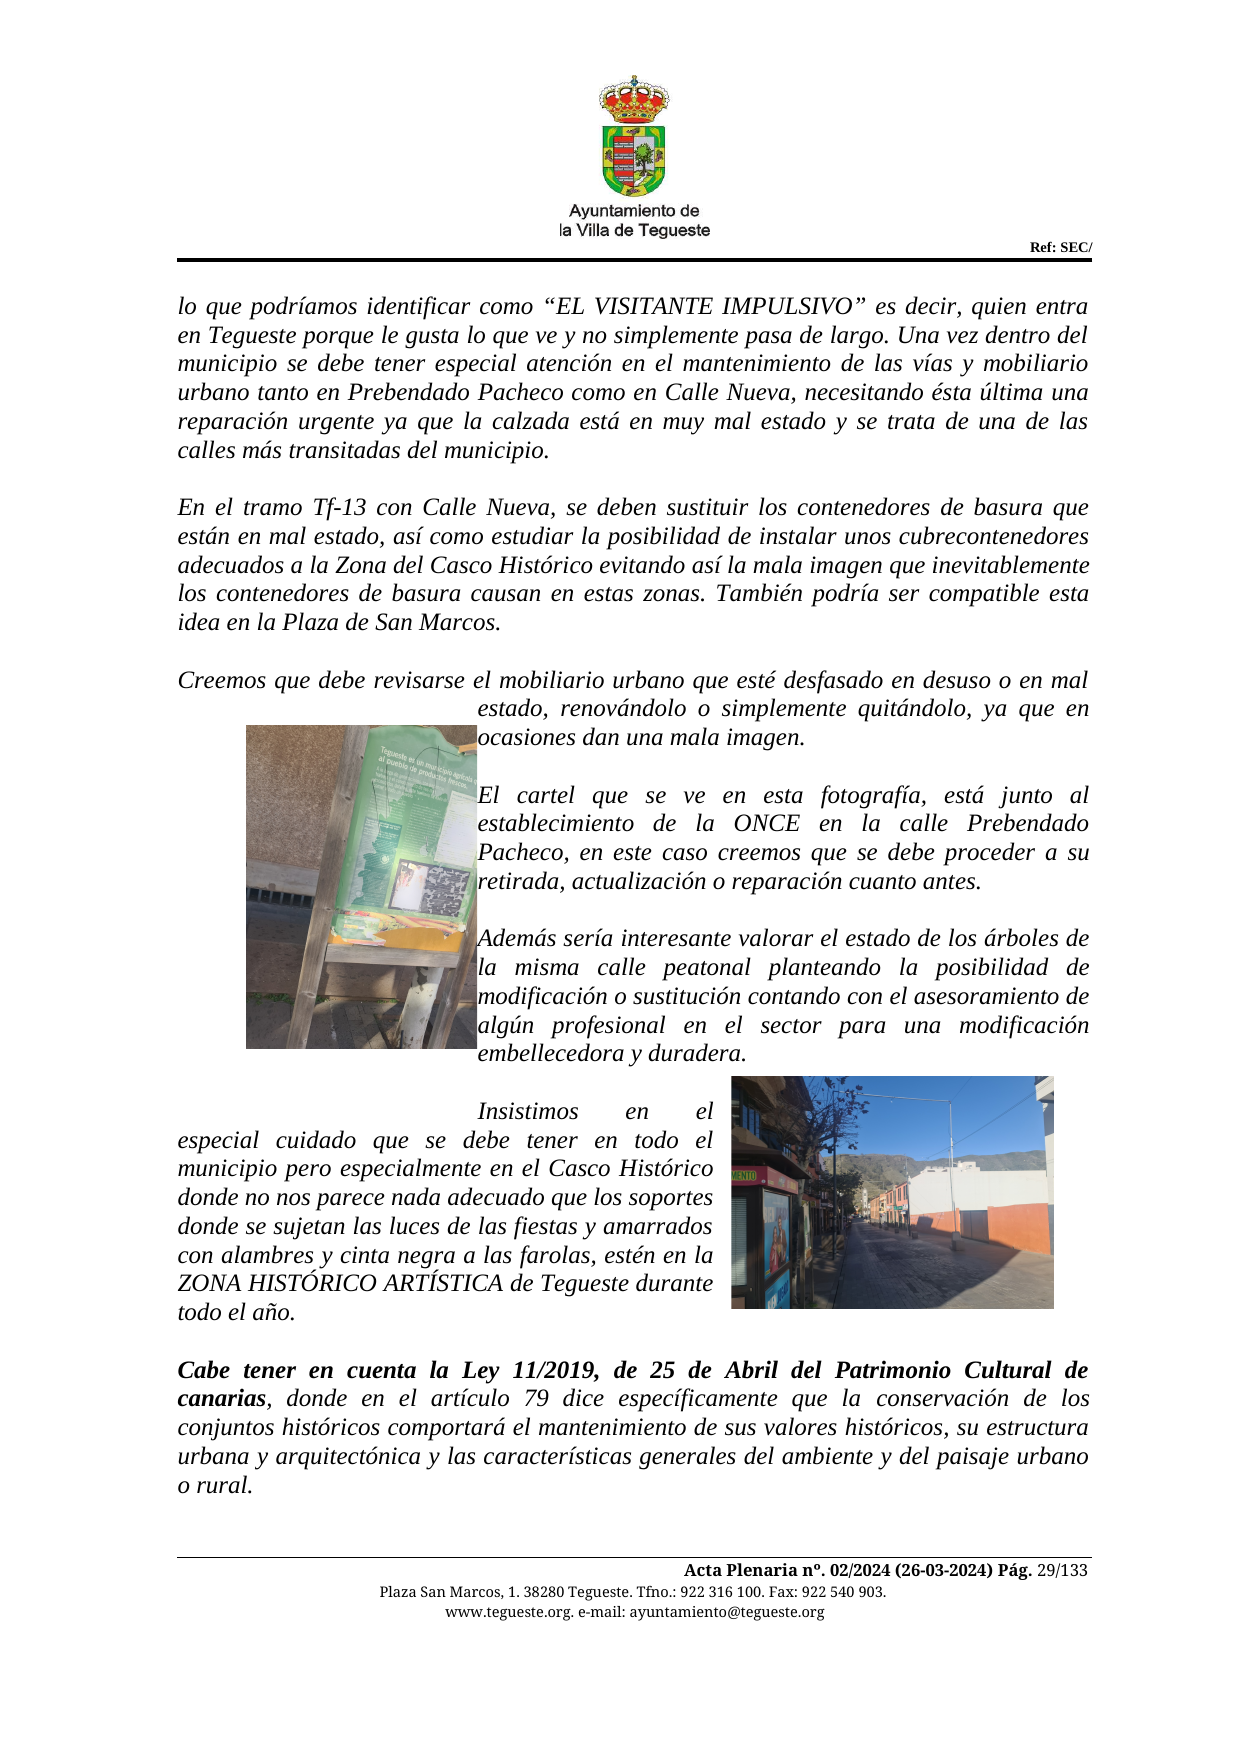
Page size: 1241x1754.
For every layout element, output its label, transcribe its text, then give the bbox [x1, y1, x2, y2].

text En el tramo Tf-13 con Calle Nueva, se deben sustituir los contenedores de basura que están en mal estado, así como estudiar la posibilidad de instalar unos cubrecontenedores adecuados a la Zona del Casco Histórico evitando así la mala imagen que inevitablemente los contenedores de basura causan en estas zonas. También podría ser compatible esta idea en la Plaza de San Marcos. [177, 492, 1092, 636]
text El cartel que se ve en esta fotografía, está junto al establecimiento de la ONCE en la calle Prebendado Pacheco, en este caso creemos que se debe proceder a su retirada, actualización o reparación cuanto antes. [478, 780, 1092, 895]
text Creemos que debe revisarse el mobiliario urbano que esté desfasado en desuso o en mal estado, renovándolo o simplemente quitándolo, ya que en ocasiones dan una mala imagen. [177, 665, 1092, 751]
text Insistimos en el especial cuidado que se debe tener en todo el municipio pero especialmente en el Casco Histórico donde no nos parece nada adecuado que los soportes donde se sujetan las luces de las fiestas y amarrados con alambres y cinta negra a las farolas, estén en la ZONA HISTÓRICO ARTÍSTICA de Tegueste durante todo el año. [177, 1096, 1092, 1326]
text Cabe tener en cuenta la Ley 11/2019, de 25 de Abril del Patrimonio Cultural de canarias, donde en el artículo 79 dice específicamente que la conservación de los conjuntos históricos comportará el mantenimiento de sus valores históricos, su estructura urbana y arquitectónica y las características generales del ambiente y del paisaje urbano o rural. [177, 1355, 1092, 1498]
text Por la Tf-13 pasan a diario una cantidad importante de vehículos de los cuales, con las medidas que proponemos podemos llamar la atención de lo que podríamos identificar como “EL VISITANTE IMPULSIVO” es decir, quien entra en Tegueste porque le gusta lo que ve y no simplemente pasa de largo. Una vez dentro del municipio se debe tener especial atención en el mantenimiento de las vías y mobiliario urbano tanto en Prebendado Pacheco como en Calle Nueva, necesitando ésta última una reparación urgente ya que la calzada está en muy mal estado y se trata de una de las calles más transitadas del municipio. [177, 291, 1092, 463]
text Además sería interesante valorar el estado de los árboles de la misma calle peatonal planteando la posibilidad de modificación o sustitución contando con el asesoramiento de algún profesional en el sector para una modificación embellecedora y duradera. [477, 923, 1092, 1067]
